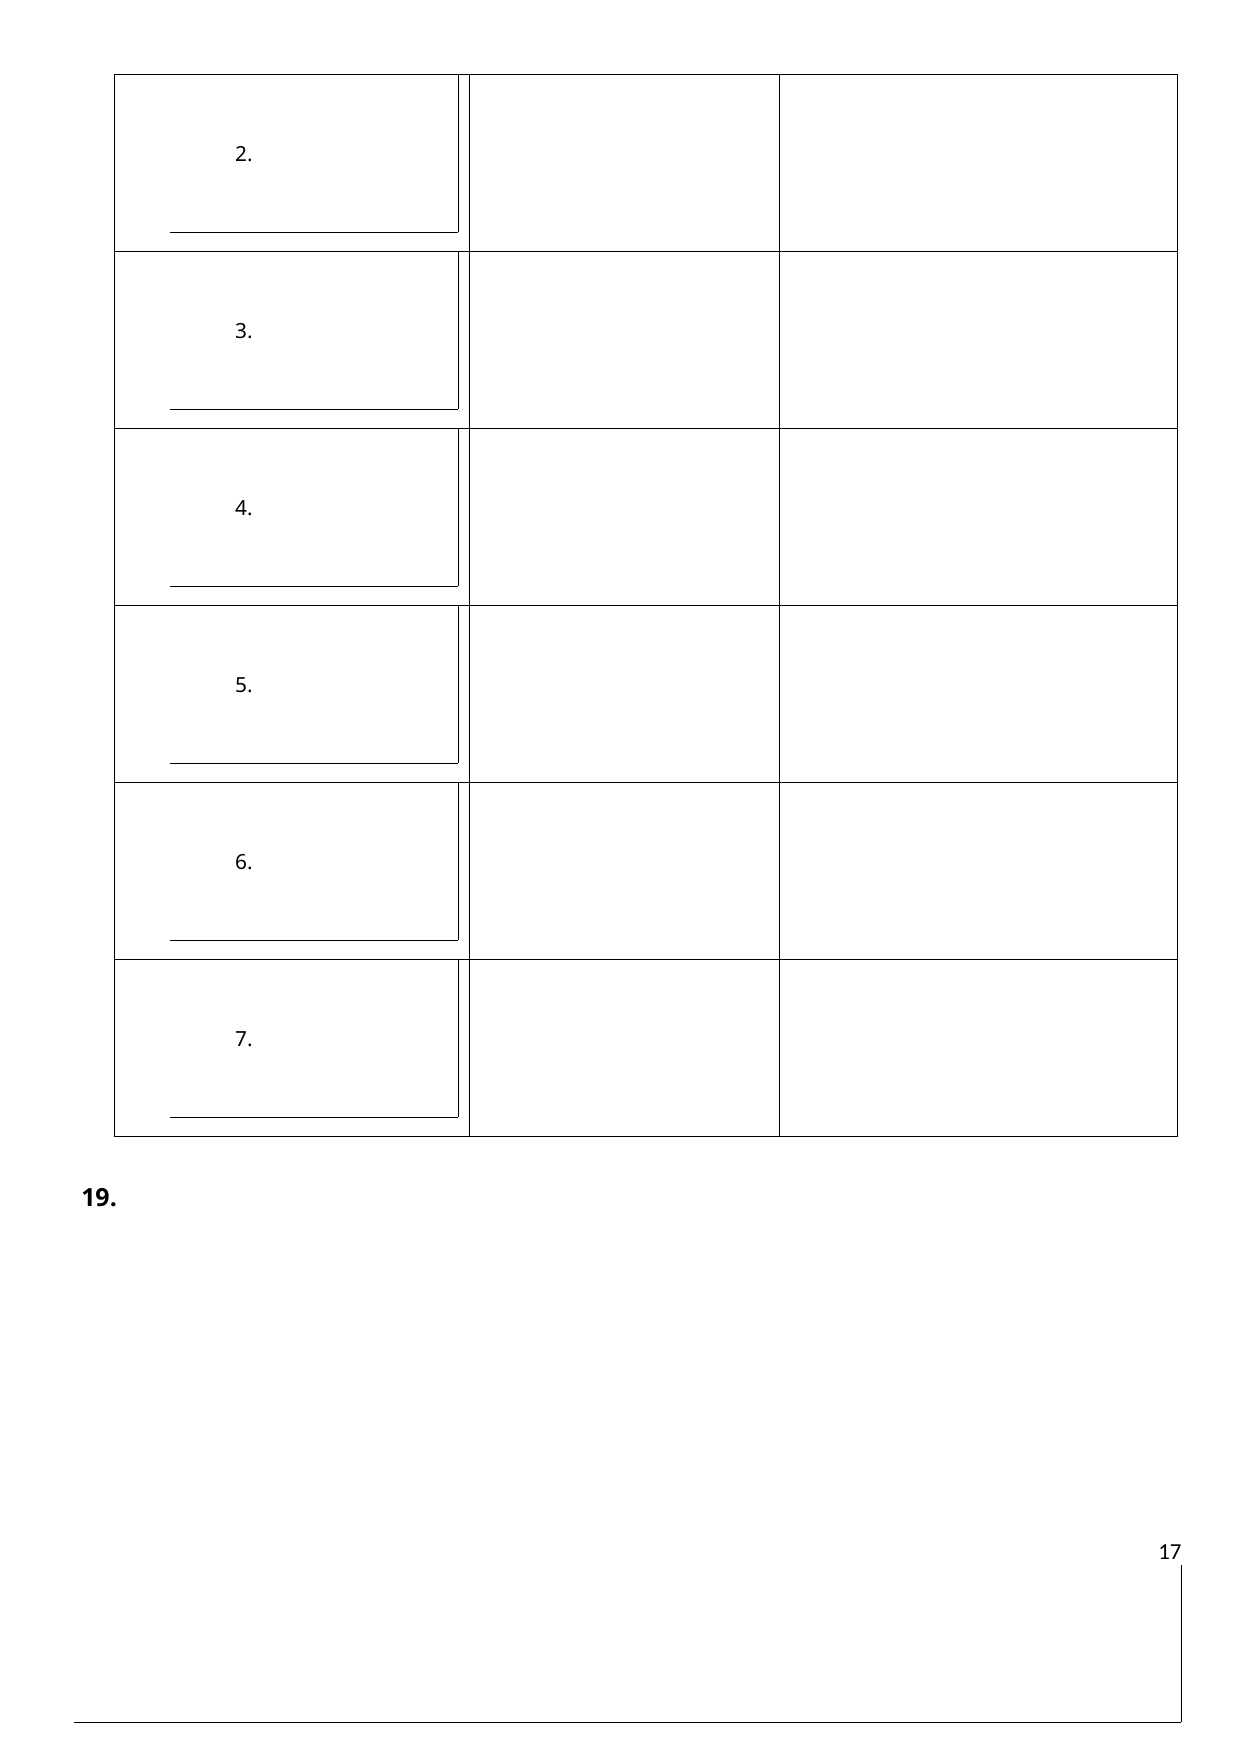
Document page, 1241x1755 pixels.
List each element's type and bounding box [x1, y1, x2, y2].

table_cell [115, 252, 469, 428]
table_cell [470, 252, 779, 428]
table_cell [115, 783, 469, 959]
table_cell [470, 783, 779, 959]
table_cell [780, 252, 1177, 428]
table_cell [115, 960, 469, 1136]
table_cell [115, 606, 469, 782]
table_cell [115, 75, 469, 251]
table_cell [470, 75, 779, 251]
table_cell [115, 429, 469, 605]
table_cell [780, 75, 1177, 251]
table_cell [470, 960, 779, 1136]
table_cell [780, 606, 1177, 782]
table_cell [780, 783, 1177, 959]
table_cell [780, 429, 1177, 605]
table_cell [780, 960, 1177, 1136]
table_cell [470, 429, 779, 605]
table_cell [470, 606, 779, 782]
